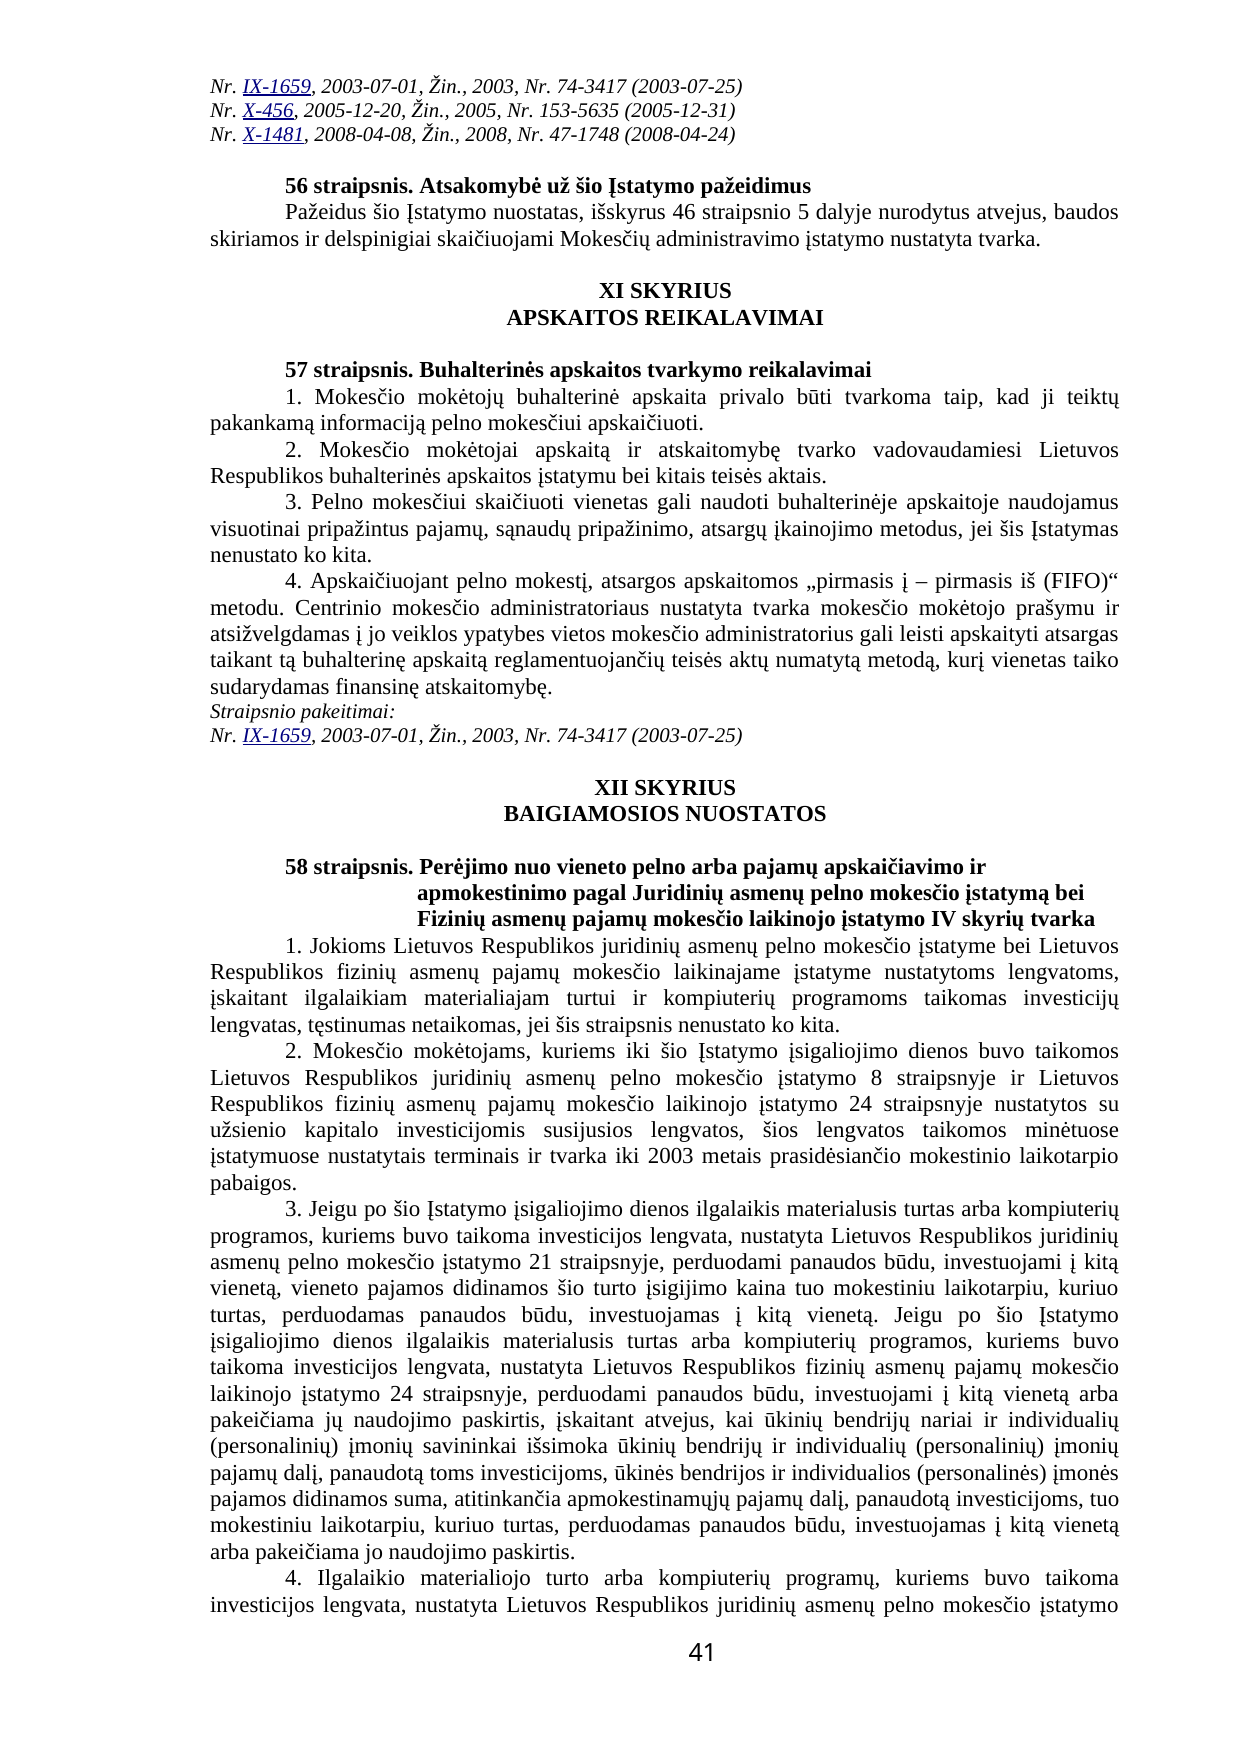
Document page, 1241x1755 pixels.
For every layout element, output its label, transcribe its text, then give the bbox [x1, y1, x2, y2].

text 58 straipsnis. Perėjimo nuo vieneto pelno arba pajamų apskaičiavimo ir [285, 853, 1120, 879]
text Nr. X-456, 2005-12-20, Žin., 2005, Nr. 153-5635 (2005-12-31) [210, 98, 1120, 122]
text Fizinių asmenų pajamų mokesčio laikinojo įstatymo IV skyrių tvarka [417, 905, 1120, 932]
text 2. Mokesčio mokėtojai apskaitą ir atskaitomybę tvarko vadovaudamiesi Lietuvos Respublikos buhalterinės apskaitos įstatymu bei kitais teisės aktais. [210, 436, 1120, 488]
text Straipsnio pakeitimai: [210, 699, 1120, 723]
text Nr. X-1481, 2008-04-08, Žin., 2008, Nr. 47-1748 (2008-04-24) [210, 122, 1120, 146]
text 4. Apskaičiuojant pelno mokestį, atsargos apskaitomos „pirmasis į – pirmasis iš (FIFO)“ metodu. Centrinio mokesčio administratoriaus nustatyta tvarka mokesčio mokėtojo prašymu ir atsižvelgdamas į jo veiklos ypatybes vietos mokesčio administratorius gali leisti apskaityti atsargas taikant tą buhalterinę apskaitą reglamentuojančių teisės aktų numatytą metodą, kurį vienetas taiko sudarydamas finansinę atskaitomybę. [210, 567, 1120, 699]
text 56 straipsnis. Atsakomybė už šio Įstatymo pažeidimus [210, 172, 1120, 198]
subtitle XII SKYRIUS [210, 774, 1120, 800]
text 1. Mokesčio mokėtojų buhalterinė apskaita privalo būti tvarkoma taip, kad ji teiktų pakankamą informaciją pelno mokesčiui apskaičiuoti. [210, 383, 1120, 436]
text 2. Mokesčio mokėtojams, kuriems iki šio Įstatymo įsigaliojimo dienos buvo taikomos Lietuvos Respublikos juridinių asmenų pelno mokesčio įstatymo 8 straipsnyje ir Lietuvos Respublikos fizinių asmenų pajamų mokesčio laikinojo įstatymo 24 straipsnyje nustatytos su užsienio kapitalo investicijomis susijusios lengvatos, šios lengvatos taikomos minėtuose įstatymuose nustatytais terminais ir tvarka iki 2003 metais prasidėsiančio mokestinio laikotarpio pabaigos. [210, 1037, 1120, 1195]
text Pažeidus šio Įstatymo nuostatas, išskyrus 46 straipsnio 5 dalyje nurodytus atvejus, baudos skiriamos ir delspinigiai skaičiuojami Mokesčių administravimo įstatymo nustatyta tvarka. [210, 198, 1120, 251]
text Nr. IX-1659, 2003-07-01, Žin., 2003, Nr. 74-3417 (2003-07-25) [210, 73, 1120, 98]
text 3. Pelno mokesčiui skaičiuoti vienetas gali naudoti buhalterinėje apskaitoje naudojamus visuotinai pripažintus pajamų, sąnaudų pripažinimo, atsargų įkainojimo metodus, jei šis Įstatymas nenustato ko kita. [210, 488, 1120, 567]
text BAIGIAMOSIOS NUOSTATOS [210, 800, 1120, 826]
text XI SKYRIUS [210, 277, 1120, 304]
text 57 straipsnis. Buhalterinės apskaitos tvarkymo reikalavimai [210, 357, 1120, 383]
text APSKAITOS REIKALAVIMAI [210, 304, 1120, 330]
text Nr. IX-1659, 2003-07-01, Žin., 2003, Nr. 74-3417 (2003-07-25) [210, 723, 1120, 747]
text 4. Ilgalaikio materialiojo turto arba kompiuterių programų, kuriems buvo taikoma investicijos lengvata, nustatyta Lietuvos Respublikos juridinių asmenų pelno mokesčio įstatymo [210, 1564, 1120, 1617]
text 3. Jeigu po šio Įstatymo įsigaliojimo dienos ilgalaikis materialusis turtas arba kompiuterių programos, kuriems buvo taikoma investicijos lengvata, nustatyta Lietuvos Respublikos juridinių asmenų pelno mokesčio įstatymo 21 straipsnyje, perduodami panaudos būdu, investuojami į kitą vienetą, vieneto pajamos didinamos šio turto įsigijimo kaina tuo mokestiniu laikotarpiu, kuriuo turtas, perduodamas panaudos būdu, investuojamas į kitą vienetą. Jeigu po šio Įstatymo įsigaliojimo dienos ilgalaikis materialusis turtas arba kompiuterių programos, kuriems buvo taikoma investicijos lengvata, nustatyta Lietuvos Respublikos fizinių asmenų pajamų mokesčio laikinojo įstatymo 24 straipsnyje, perduodami panaudos būdu, investuojami į kitą vienetą arba pakeičiama jų naudojimo paskirtis, įskaitant atvejus, kai ūkinių bendrijų nariai ir individualių (personalinių) įmonių savininkai išsimoka ūkinių bendrijų ir individualių (personalinių) įmonių pajamų dalį, panaudotą toms investicijoms, ūkinės bendrijos ir individualios (personalinės) įmonės pajamos didinamos suma, atitinkančia apmokestinamųjų pajamų dalį, panaudotą investicijoms, tuo mokestiniu laikotarpiu, kuriuo turtas, perduodamas panaudos būdu, investuojamas į kitą vienetą arba pakeičiama jo naudojimo paskirtis. [210, 1195, 1120, 1564]
text apmokestinimo pagal Juridinių asmenų pelno mokesčio įstatymą bei [417, 879, 1120, 905]
text 1. Jokioms Lietuvos Respublikos juridinių asmenų pelno mokesčio įstatyme bei Lietuvos Respublikos fizinių asmenų pajamų mokesčio laikinajame įstatyme nustatytoms lengvatoms, įskaitant ilgalaikiam materialiajam turtui ir kompiuterių programoms taikomas investicijų lengvatas, tęstinumas netaikomas, jei šis straipsnis nenustato ko kita. [210, 932, 1120, 1037]
